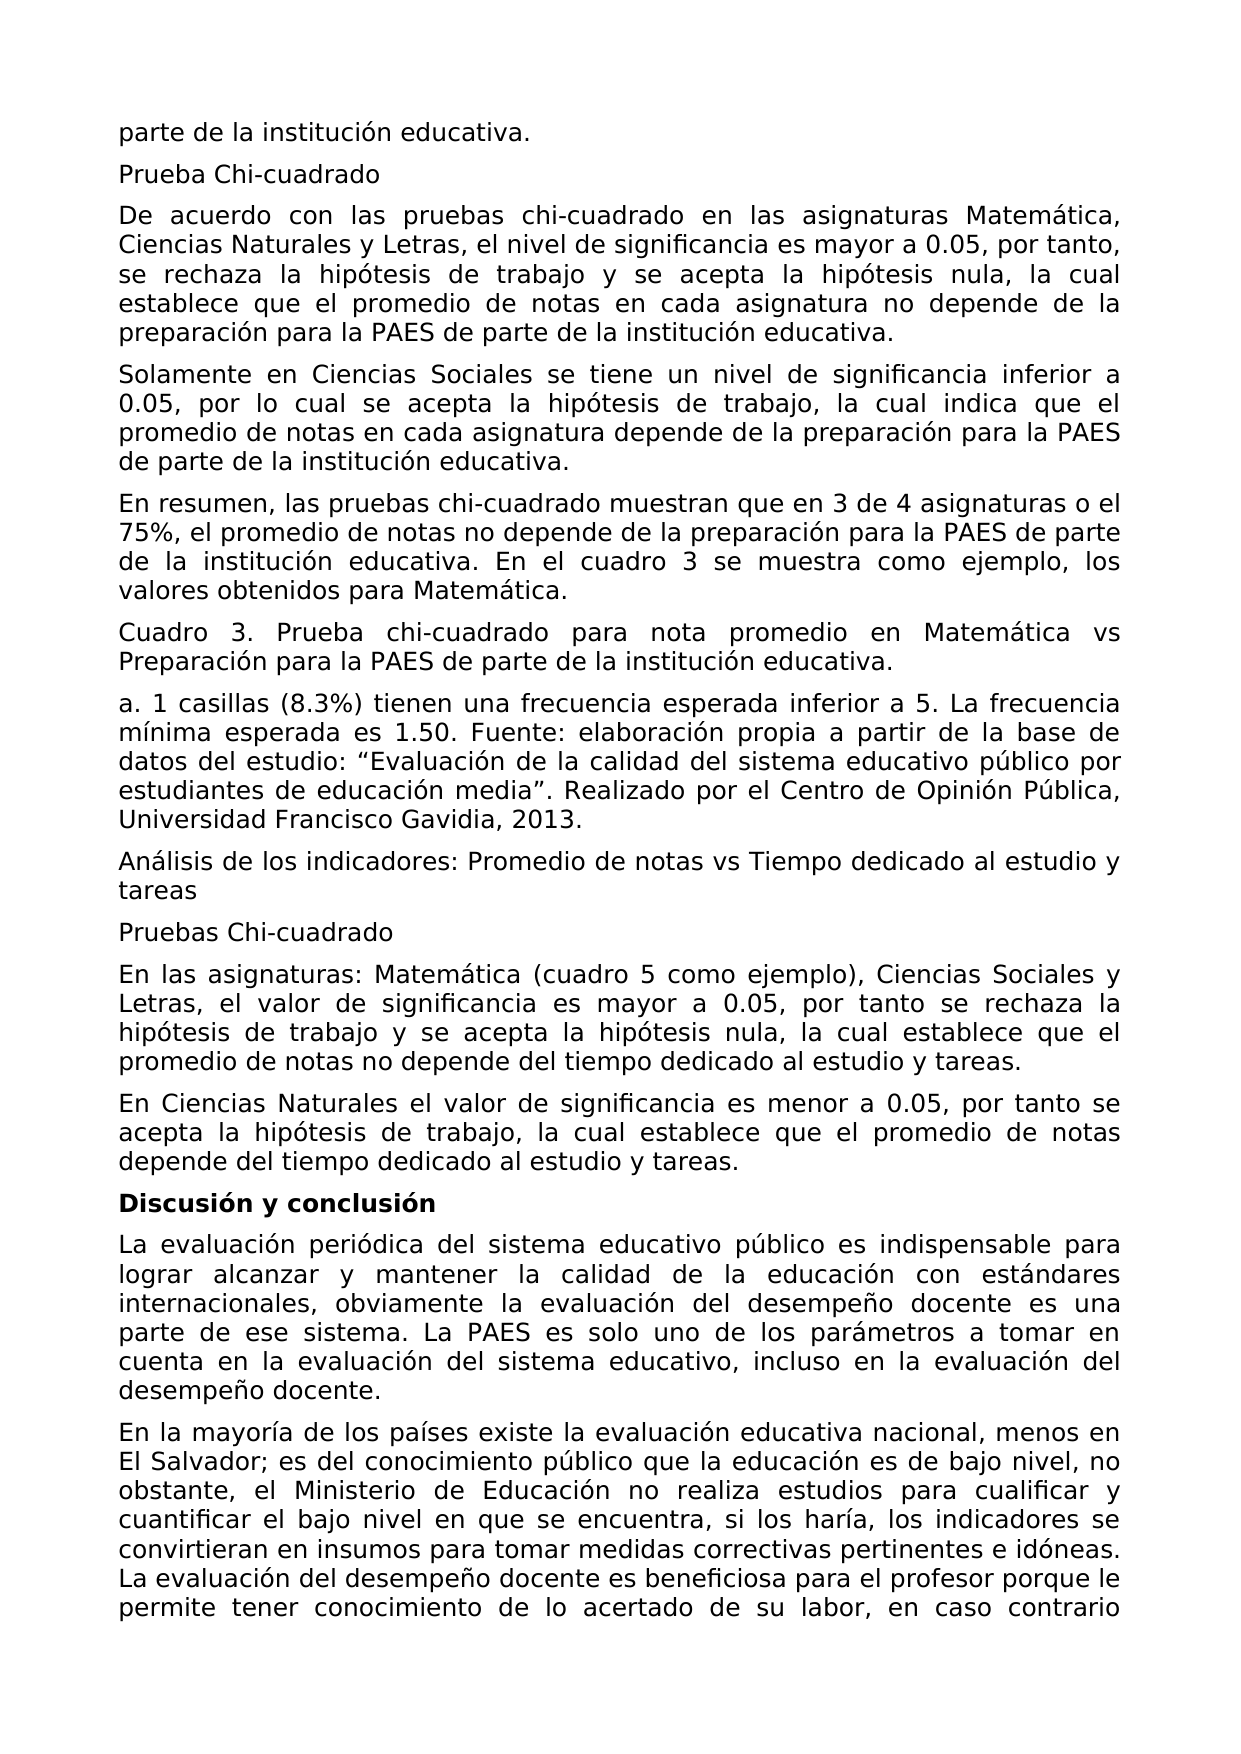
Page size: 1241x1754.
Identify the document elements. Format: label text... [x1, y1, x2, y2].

text En Ciencias Naturales el valor de significancia es menor a 0.05, por tanto se acepta la hipótesis de trabajo, la cual establece que el promedio de notas depende del tiempo dedicado al estudio y tareas. [118, 1089, 1122, 1176]
text Pruebas Chi-cuadrado [118, 918, 1122, 947]
text En la mayoría de los países existe la evaluación educativa nacional, menos en El Salvador; es del conocimiento público que la educación es de bajo nivel, no obstante, el Ministerio de Educación no realiza estudios para cualificar y cuantificar el bajo nivel en que se encuentra, si los haría, los indicadores se convirtieran en insumos para tomar medidas correctivas pertinentes e idóneas. La evaluación del desempeño docente es beneficiosa para el profesor porque le permite tener conocimiento de lo acertado de su labor, en caso contrario [118, 1418, 1122, 1622]
text Solamente en Ciencias Sociales se tiene un nivel de significancia inferior a 0.05, por lo cual se acepta la hipótesis de trabajo, la cual indica que el promedio de notas en cada asignatura depende de la preparación para la PAES de parte de la institución educativa. [118, 360, 1122, 476]
text Discusión y conclusión [118, 1189, 1122, 1218]
text Prueba Chi-cuadrado [118, 160, 1122, 189]
text La evaluación periódica del sistema educativo público es indispensable para lograr alcanzar y mantener la calidad de la educación con estándares internacionales, obviamente la evaluación del desempeño docente es una parte de ese sistema. La PAES es solo uno de los parámetros a tomar en cuenta en la evaluación del sistema educativo, incluso en la evaluación del desempeño docente. [118, 1231, 1122, 1406]
text En las asignaturas: Matemática (cuadro 5 como ejemplo), Ciencias Sociales y Letras, el valor de significancia es mayor a 0.05, por tanto se rechaza la hipótesis de trabajo y se acepta la hipótesis nula, la cual establece que el promedio de notas no depende del tiempo dedicado al estudio y tareas. [118, 960, 1122, 1076]
text a. 1 casillas (8.3%) tienen una frecuencia esperada inferior a 5. La frecuencia mínima esperada es 1.50. Fuente: elaboración propia a partir de la base de datos del estudio: “Evaluación de la calidad del sistema educativo público por estudiantes de educación media”. Realizado por el Centro de Opinión Pública, Universidad Francisco Gavidia, 2013. [118, 689, 1122, 835]
text En resumen, las pruebas chi-cuadrado muestran que en 3 de 4 asignaturas o el 75%, el promedio de notas no depende de la preparación para la PAES de parte de la institución educativa. En el cuadro 3 se muestra como ejemplo, los valores obtenidos para Matemática. [118, 489, 1122, 606]
text Análisis de los indicadores: Promedio de notas vs Tiempo dedicado al estudio y tareas [118, 847, 1122, 906]
text parte de la institución educativa. [118, 118, 1122, 147]
text Cuadro 3. Prueba chi-cuadrado para nota promedio en Matemática vs Preparación para la PAES de parte de la institución educativa. [118, 618, 1122, 676]
text De acuerdo con las pruebas chi-cuadrado en las asignaturas Matemática, Ciencias Naturales y Letras, el nivel de significancia es mayor a 0.05, por tanto, se rechaza la hipótesis de trabajo y se acepta la hipótesis nula, la cual establece que el promedio de notas en cada asignatura no depende de la preparación para la PAES de parte de la institución educativa. [118, 201, 1122, 347]
